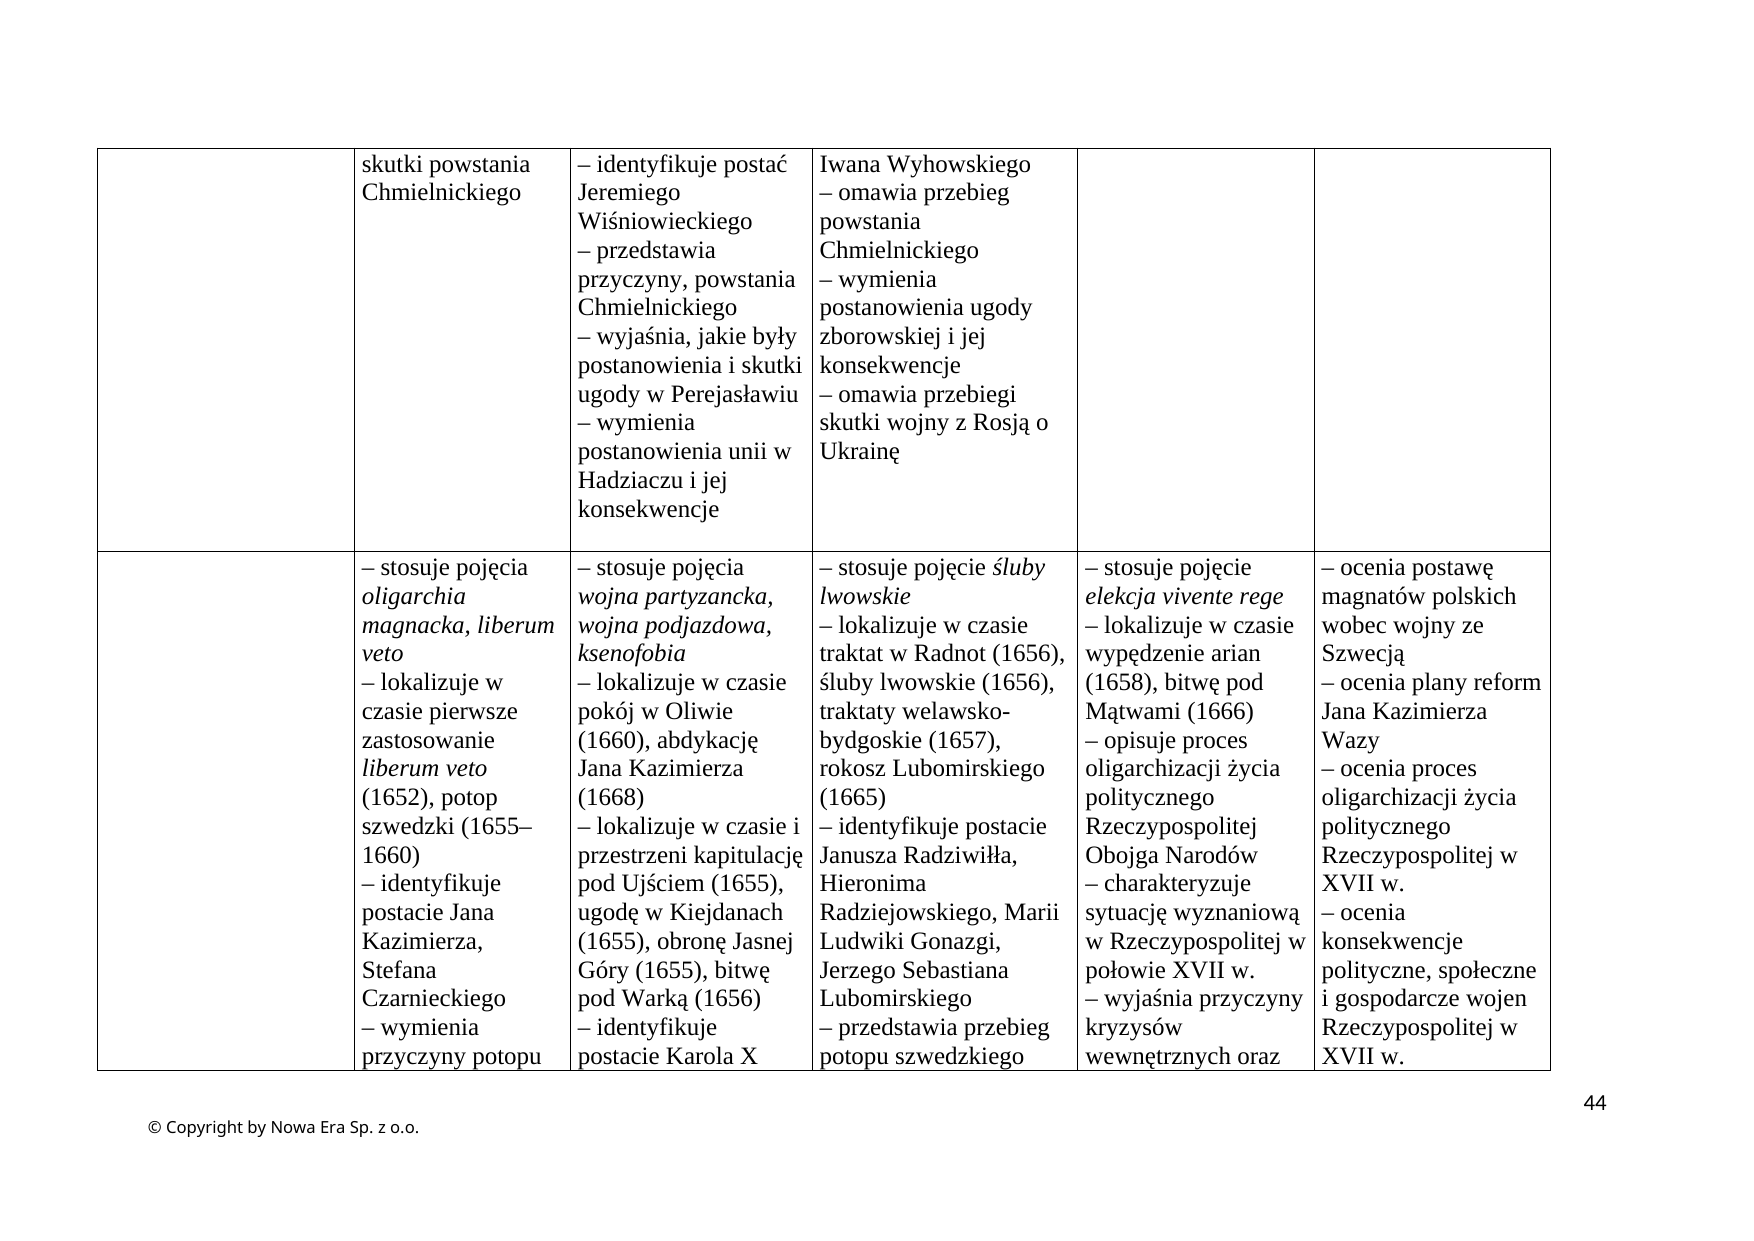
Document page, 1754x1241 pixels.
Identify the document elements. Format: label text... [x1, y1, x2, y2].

table_cell – stosuje pojęcia wojna partyzancka, wojna podjazdowa, ksenofobia – lokalizuje w czasie pokój w Oliwie (1660), abdykację Jana Kazimierza (1668) – lokalizuje w czasie i przestrzeni kapitulację pod Ujściem (1655), ugodę w Kiejdanach (1655), obronę Jasnej Góry (1655), bitwę pod Warką (1656) – identyfikuje postacie Karola X [571, 552, 812, 1070]
table_cell – stosuje pojęcia oligarchia magnacka, liberum veto – lokalizuje w czasie pierwsze zastosowanie liberum veto (1652), potop szwedzki (1655–1660) – identyfikuje postacie Jana Kazimierza, Stefana Czarnieckiego – wymienia przyczyny potopu [355, 552, 570, 1070]
table_cell – stosuje pojęcie śluby lwowskie – lokalizuje w czasie traktat w Radnot (1656), śluby lwowskie (1656), traktaty welawsko-bydgoskie (1657), rokosz Lubomirskiego (1665) – identyfikuje postacie Janusza Radziwiłła, Hieronima Radziejowskiego, Marii Ludwiki Gonazgi, Jerzego Sebastiana Lubomirskiego – przedstawia przebieg potopu szwedzkiego [813, 552, 1077, 1070]
table_cell – stosuje pojęcie elekcja vivente rege – lokalizuje w czasie wypędzenie arian (1658), bitwę pod Mątwami (1666) – opisuje proces oligarchizacji życia politycznego Rzeczypospolitej Obojga Narodów – charakteryzuje sytuację wyznaniową w Rzeczypospolitej w połowie XVII w. – wyjaśnia przyczyny kryzysów wewnętrznych oraz [1078, 552, 1314, 1070]
table_cell – identyfikuje postać Jeremiego Wiśniowieckiego – przedstawia przyczyny, powstania Chmielnickiego – wyjaśnia, jakie były postanowienia i skutki ugody w Perejasławiu – wymienia postanowienia unii w Hadziaczu i jej konsekwencje [571, 149, 812, 551]
table_cell [1078, 149, 1314, 551]
table_cell [98, 149, 354, 551]
table_cell Iwana Wyhowskiego – omawia przebieg powstania Chmielnickiego – wymienia postanowienia ugody zborowskiej i jej konsekwencje – omawia przebiegi skutki wojny z Rosją o Ukrainę [813, 149, 1077, 551]
table_cell [1315, 149, 1550, 551]
table_cell [98, 552, 354, 1070]
table_cell skutki powstania Chmielnickiego [355, 149, 570, 551]
table_cell – ocenia postawę magnatów polskich wobec wojny ze Szwecją – ocenia plany reform Jana Kazimierza Wazy – ocenia proces oligarchizacji życia politycznego Rzeczypospolitej w XVII w. – ocenia konsekwencje polityczne, społeczne i gospodarcze wojen Rzeczypospolitej w XVII w. [1315, 552, 1550, 1070]
